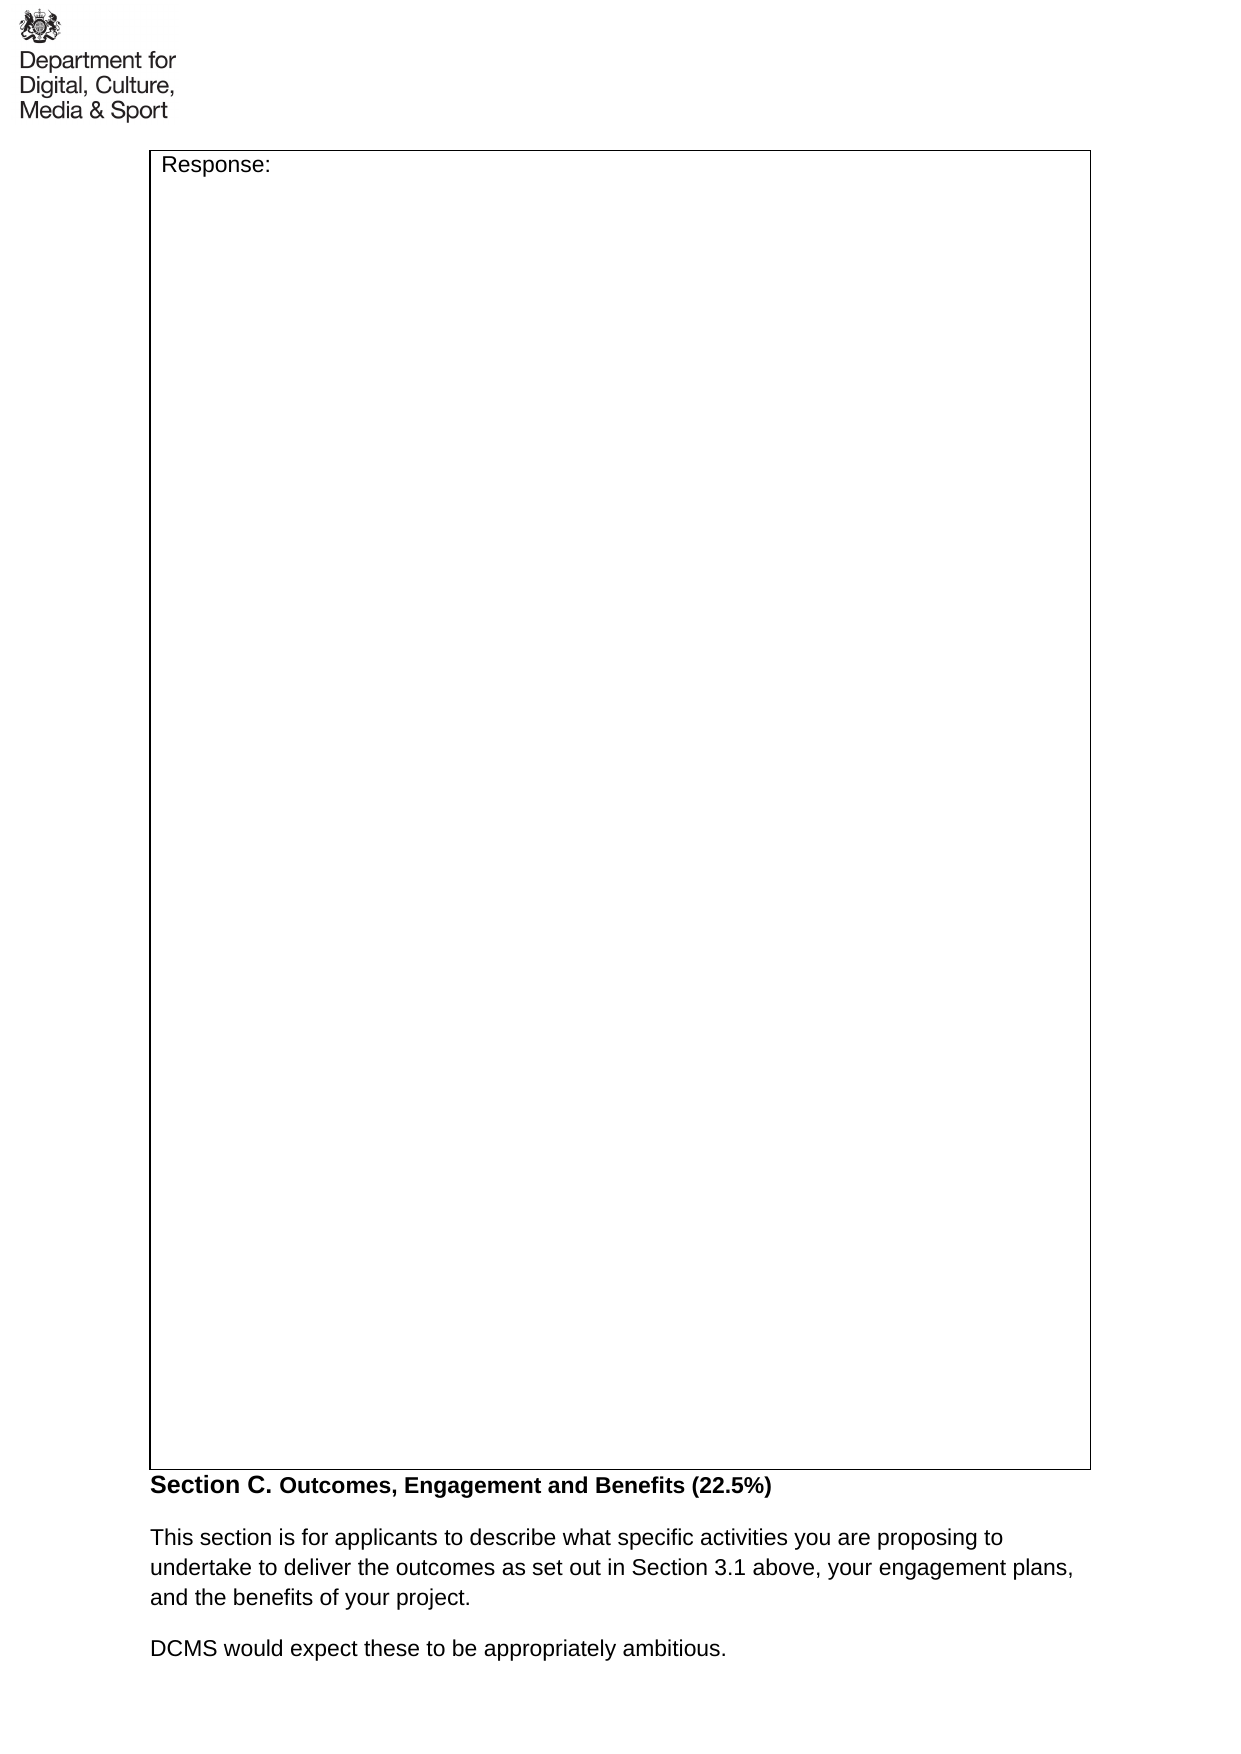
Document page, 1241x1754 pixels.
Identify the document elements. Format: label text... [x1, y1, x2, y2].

table_cell Response: [151, 151, 1090, 1469]
text This section is for applicants to describe what specific activities you are proposing to undertake to deliver the outcomes as set out in Section 3.1 above, your engagement plans, and the benefits of your project. [150, 1524, 1091, 1610]
text DCMS would expect these to be appropriately ambitious. [150, 1635, 1091, 1661]
subtitle Section C. Outcomes, Engagement and Benefits (22.5%) [150, 1470, 1091, 1498]
